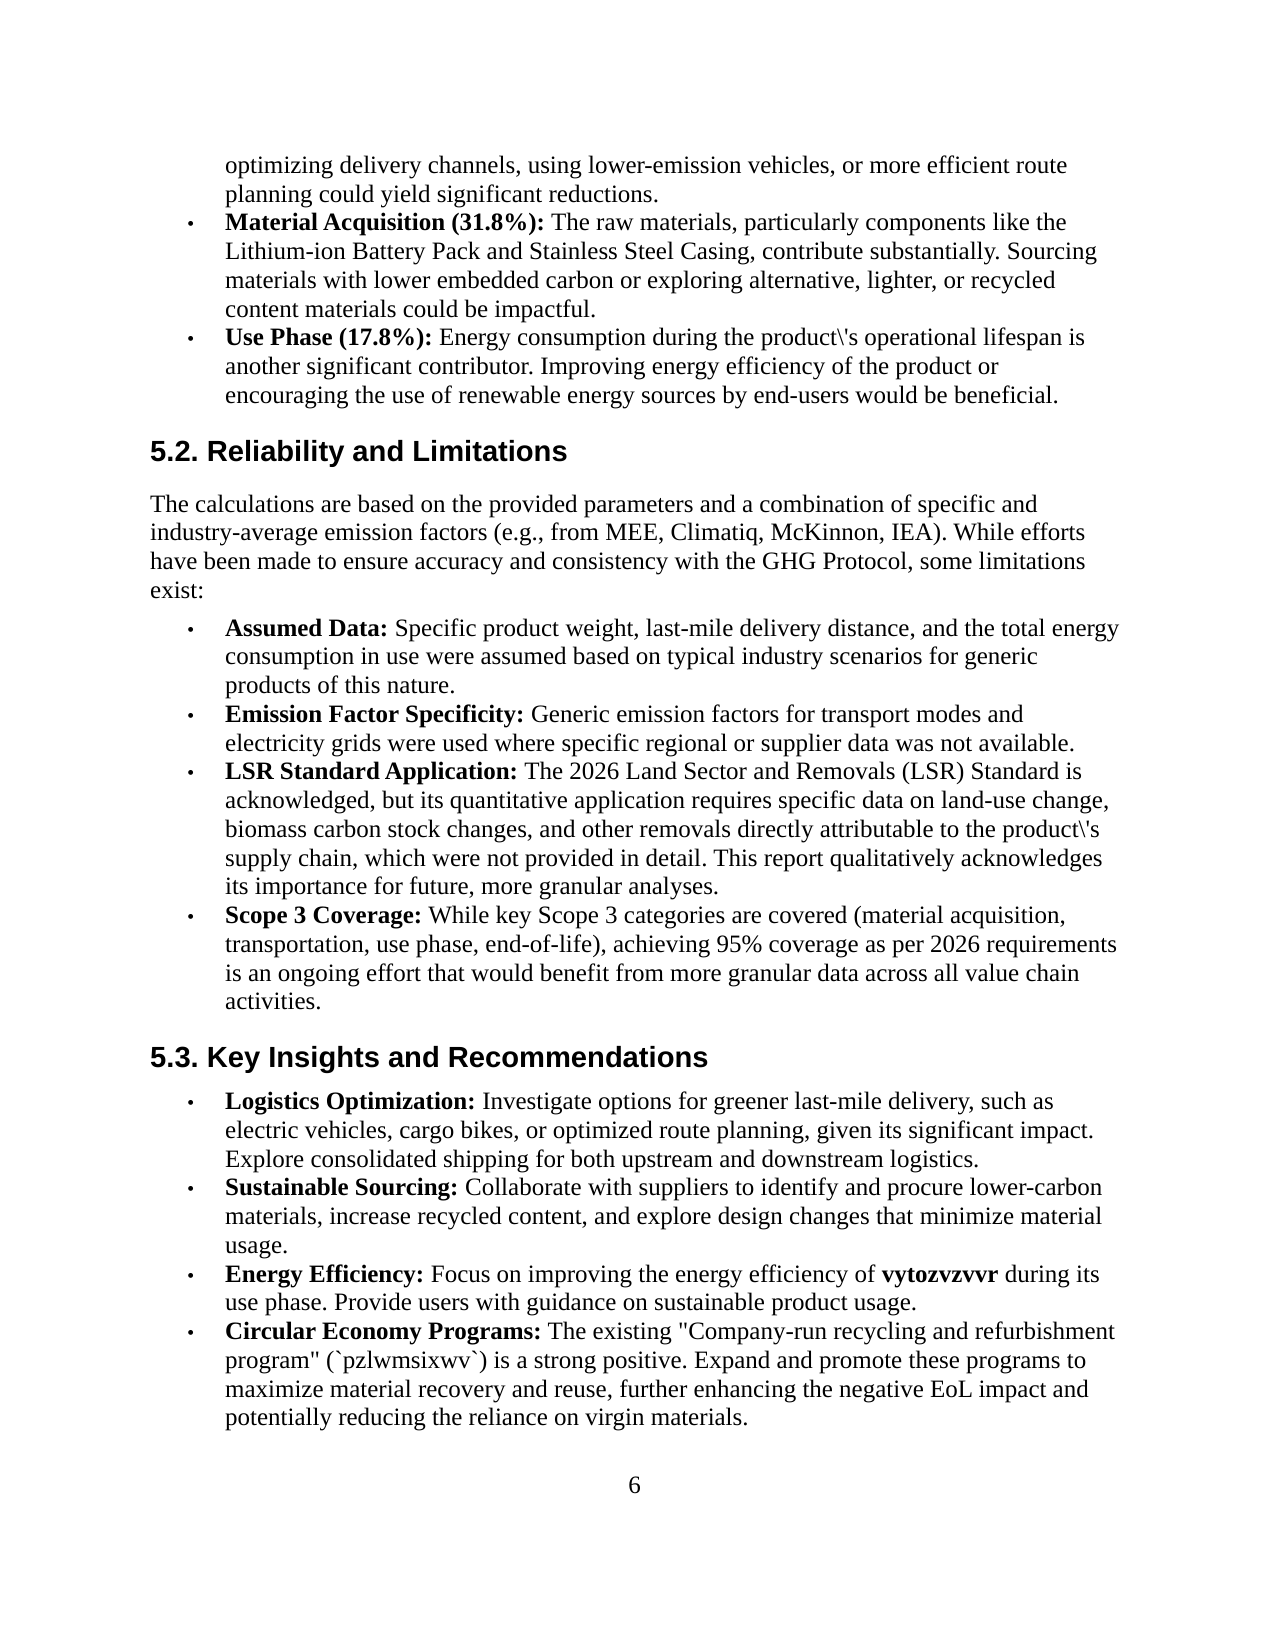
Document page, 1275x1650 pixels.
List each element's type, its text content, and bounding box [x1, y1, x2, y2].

list Use Phase (17.8%): Energy consumption during the product\'s operational lifespan is another significant contributor. Improving energy efficiency of the product or encouraging the use of renewable energy sources by end-users would be beneficial. [187, 322, 1125, 409]
list Energy Efficiency: Focus on improving the energy efficiency of vytozvzvvr during its use phase. Provide users with guidance on sustainable product usage. [187, 1259, 1125, 1316]
list Scope 3 Coverage: While key Scope 3 categories are covered (material acquisition, transportation, use phase, end-of-life), achieving 95% coverage as per 2026 requirements is an ongoing effort that would benefit from more granular data across all value chain activities. [187, 900, 1125, 1015]
list LSR Standard Application: The 2026 Land Sector and Removals (LSR) Standard is acknowledged, but its quantitative application requires specific data on land-use change, biomass carbon stock changes, and other removals directly attributable to the product\'s supply chain, which were not provided in detail. This report qualitatively acknowledges its importance for future, more granular analyses. [187, 756, 1125, 900]
subtitle 5.3. Key Insights and Recommendations [150, 1040, 1125, 1074]
list Logistics Optimization: Investigate options for greener last-mile delivery, such as electric vehicles, cargo bikes, or optimized route planning, given its significant impact. Explore consolidated shipping for both upstream and downstream logistics. [187, 1086, 1125, 1172]
list Emission Factor Specificity: Generic emission factors for transport modes and electricity grids were used where specific regional or supplier data was not available. [187, 699, 1125, 756]
list Sustainable Sourcing: Collaborate with suppliers to identify and procure lower-carbon materials, increase recycled content, and explore design changes that minimize material usage. [187, 1172, 1125, 1259]
list Assumed Data: Specific product weight, last-mile delivery distance, and the total energy consumption in use were assumed based on typical industry scenarios for generic products of this nature. [187, 613, 1125, 699]
list Material Acquisition (31.8%): The raw materials, particularly components like the Lithium-ion Battery Pack and Stainless Steel Casing, contribute substantially. Sourcing materials with lower embedded carbon or exploring alternative, lighter, or recycled content materials could be impactful. [187, 207, 1125, 322]
list Circular Economy Programs: The existing "Company-run recycling and refurbishment program" (`pzlwmsixwv`) is a strong positive. Expand and promote these programs to maximize material recovery and reuse, further enhancing the negative EoL impact and potentially reducing the reliance on virgin materials. [187, 1316, 1125, 1431]
list optimizing delivery channels, using lower-emission vehicles, or more efficient route planning could yield significant reductions. [187, 150, 1125, 207]
text The calculations are based on the provided parameters and a combination of specific and industry-average emission factors (e.g., from MEE, Climatiq, McKinnon, IEA). While efforts have been made to ensure accuracy and consistency with the GHG Protocol, some limitations exist: [150, 489, 1125, 604]
subtitle 5.2. Reliability and Limitations [150, 434, 1125, 467]
